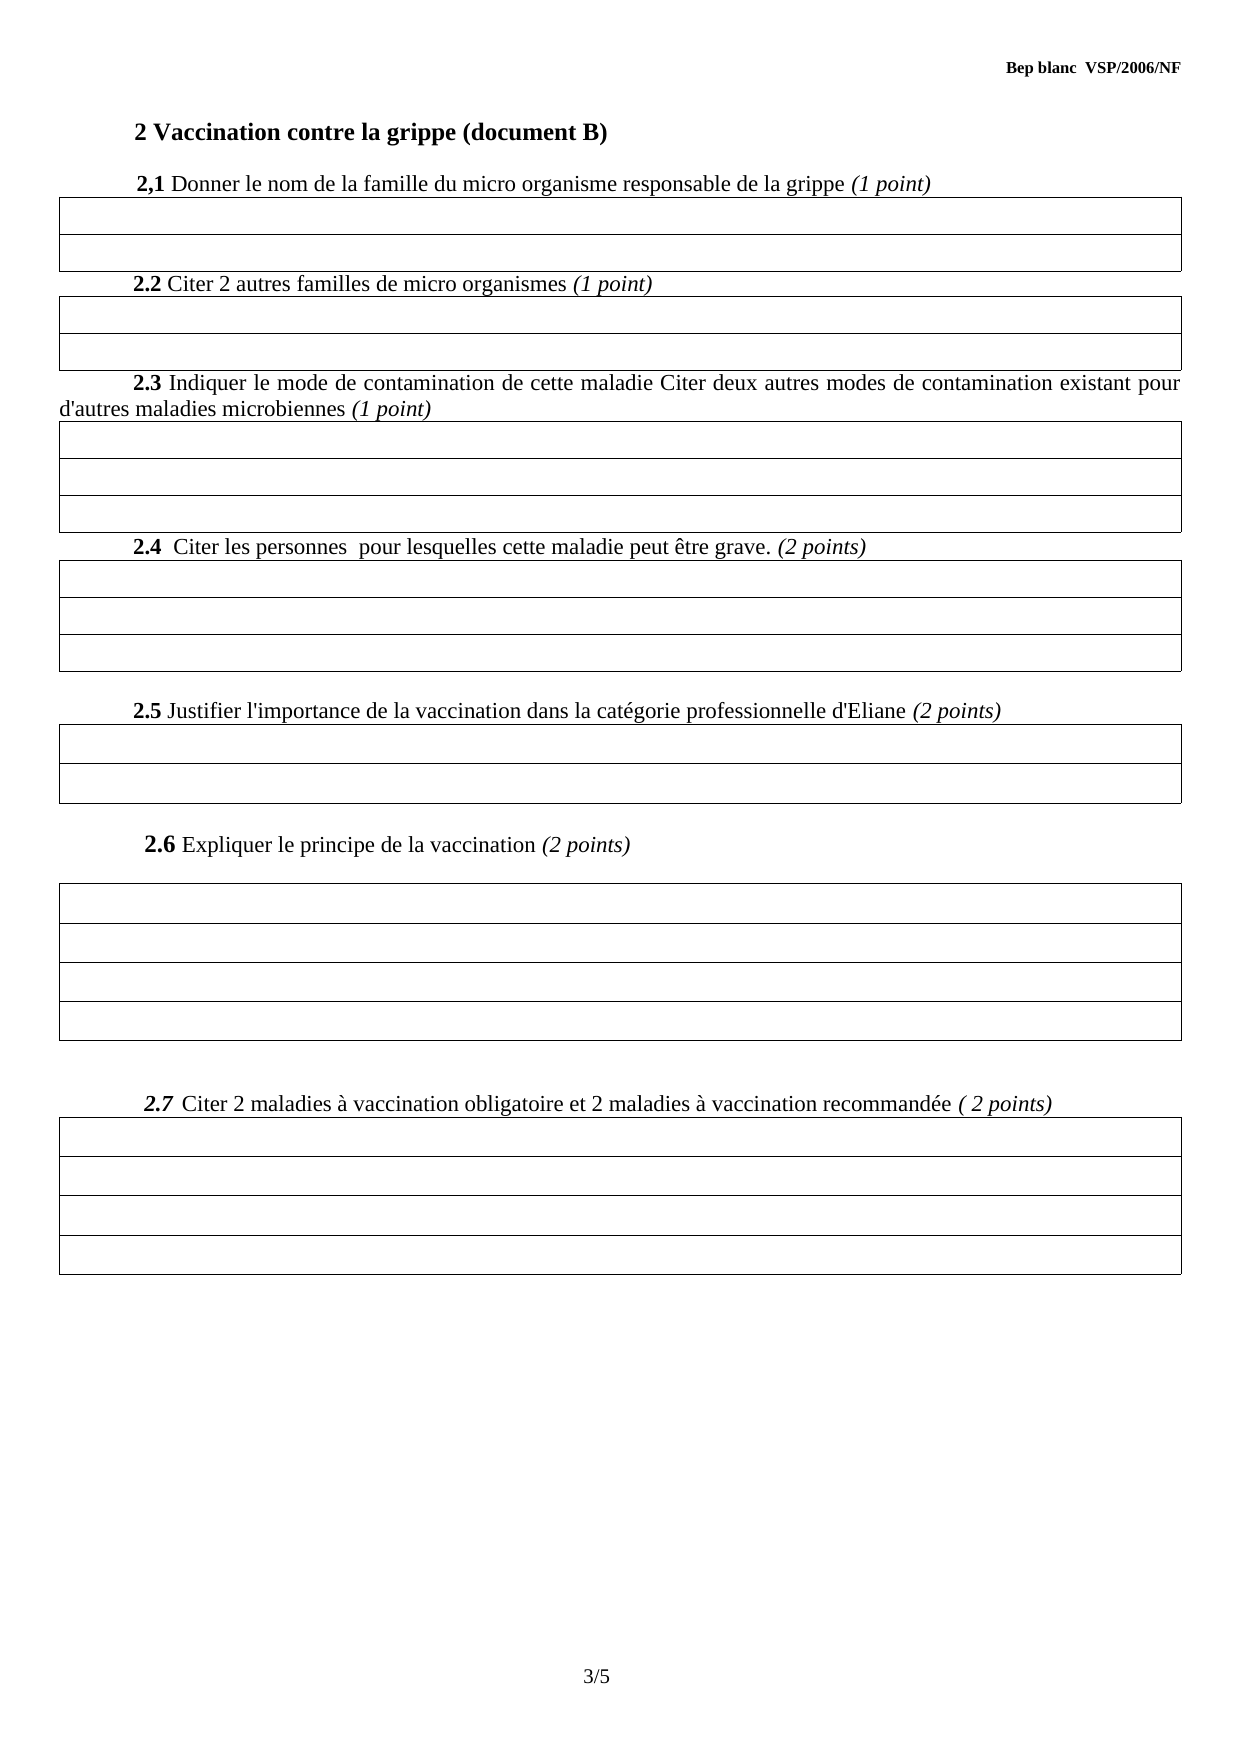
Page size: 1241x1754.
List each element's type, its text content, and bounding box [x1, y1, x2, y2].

table_cell [60, 924, 1181, 962]
table_header [60, 422, 1181, 458]
list 2 Vaccination contre la grippe (document B) [97, 118, 1181, 146]
table_cell [60, 1002, 1181, 1040]
table_cell [60, 496, 1181, 532]
table_cell [60, 459, 1181, 495]
table_cell [60, 963, 1181, 1001]
list Expliquer le principe de la vaccination (2 points) [144, 830, 1181, 858]
table_cell [60, 334, 1181, 370]
table_cell [60, 635, 1181, 671]
table_header [60, 884, 1181, 923]
table_cell [60, 598, 1181, 634]
table_cell [60, 1157, 1181, 1195]
table_header [60, 561, 1181, 597]
list 2,1 Donner le nom de la famille du micro organisme responsable de la grippe (1 point) [99, 171, 1181, 197]
text 2.3 Indiquer le mode de contamination de cette maladie Citer deux autres modes de contamination existant pour d'autres maladies microbiennes (1 point) [59, 371, 1181, 421]
table_header [60, 725, 1181, 763]
text 2.2 Citer 2 autres familles de micro organismes (1 point) [133, 272, 1181, 296]
table_header [60, 1118, 1181, 1156]
table_cell [60, 235, 1181, 271]
table_cell [60, 764, 1181, 802]
table_header [60, 297, 1181, 333]
text 2.5 Justifier l'importance de la vaccination dans la catégorie professionnelle d'Eliane (2 points) [59, 696, 1181, 724]
table_header [60, 198, 1181, 233]
text 2.4 Citer les personnes pour lesquelles cette maladie peut être grave. (2 points) [59, 533, 1181, 560]
table_cell [60, 1196, 1181, 1234]
table_cell [60, 1236, 1181, 1274]
list Citer 2 maladies à vaccination obligatoire et 2 maladies à vaccination recommandée ( 2 points) [144, 1091, 1181, 1117]
